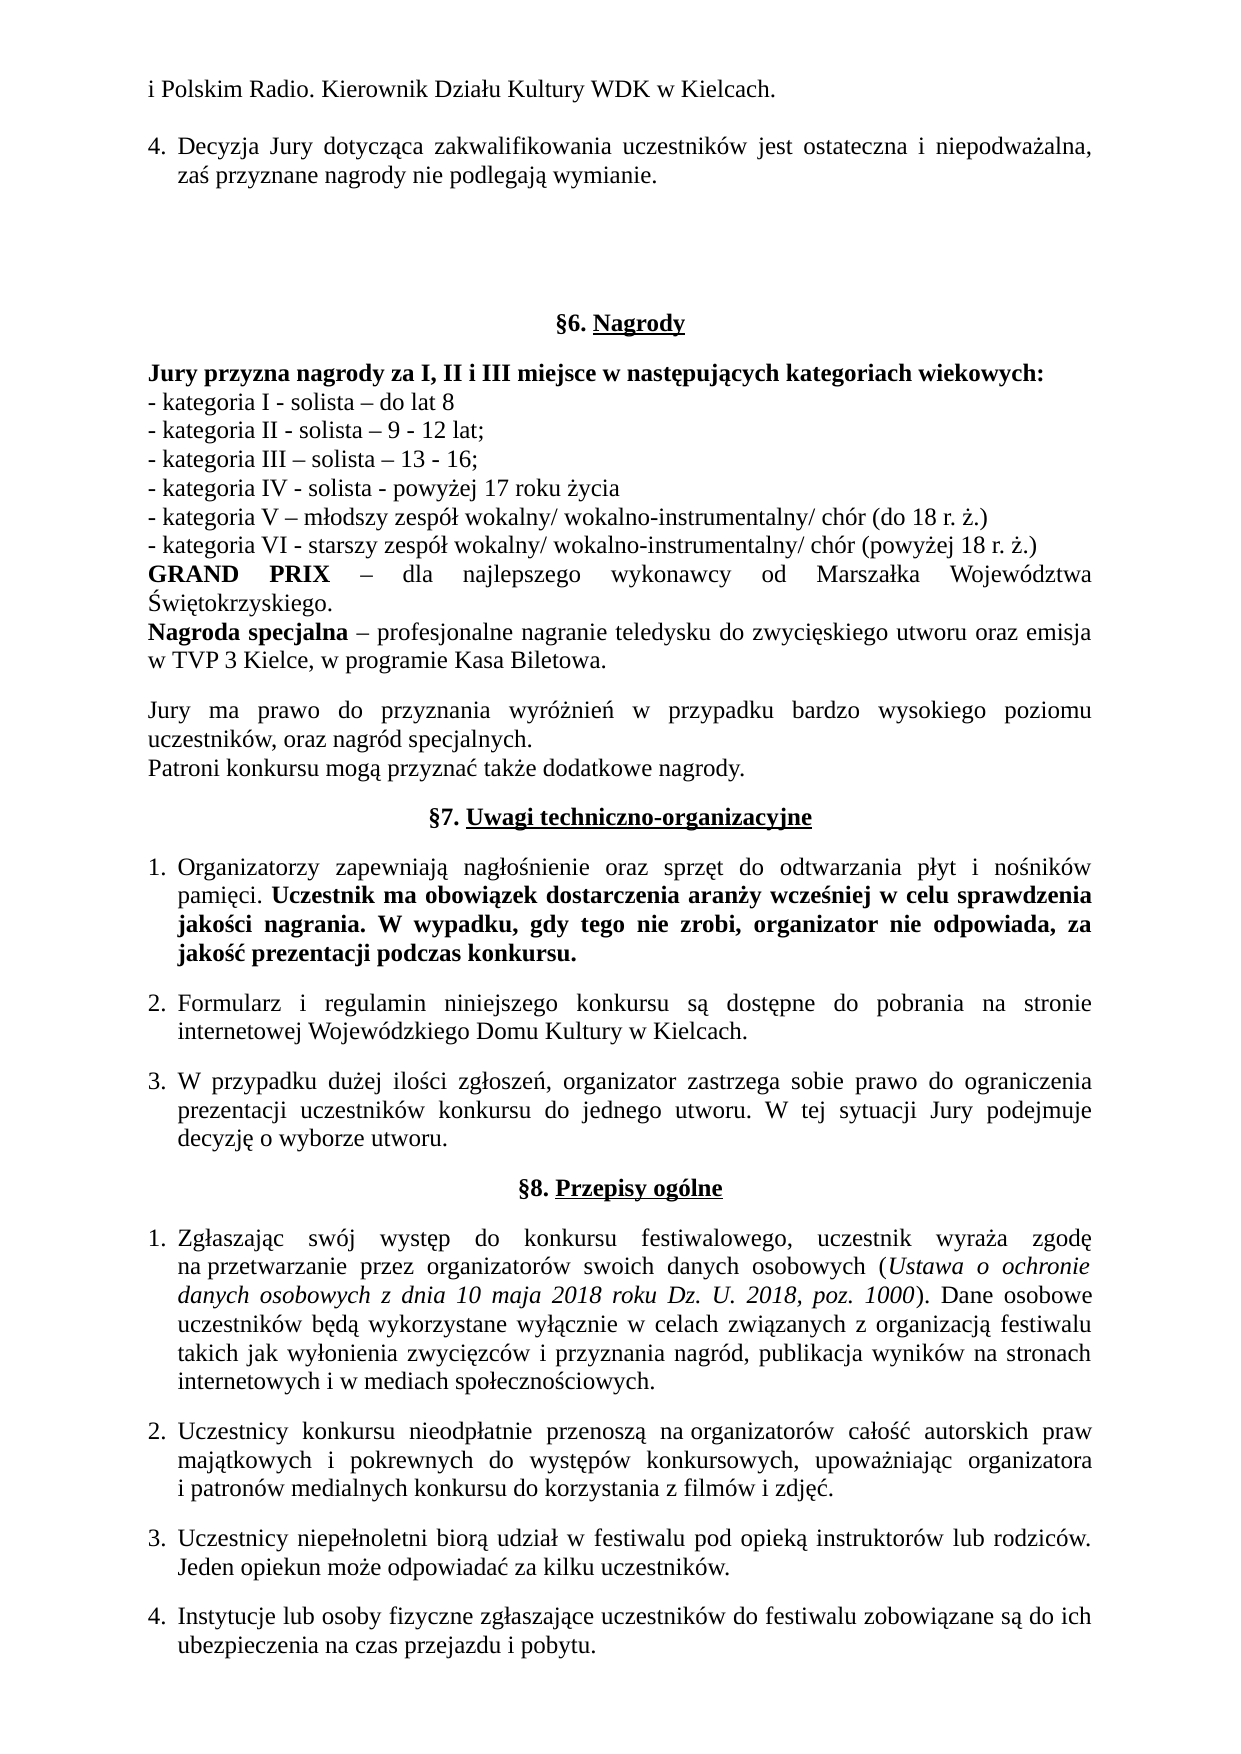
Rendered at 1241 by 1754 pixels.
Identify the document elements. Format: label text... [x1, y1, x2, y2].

list Instytucje lub osoby fizyczne zgłaszające uczestników do festiwalu zobowiązane są do ich ubezpieczenia na czas przejazdu i pobytu. [148, 1601, 1093, 1659]
list W przypadku dużej ilości zgłoszeń, organizator zastrzega sobie prawo do ograniczenia prezentacji uczestników konkursu do jednego utworu. W tej sytuacji Jury podejmuje decyzję o wyborze utworu. [148, 1066, 1093, 1152]
text Jury przyzna nagrody za I, II i III miejsce w następujących kategoriach wiekowych: [148, 358, 1093, 387]
text - kategoria II - solista – 9 - 12 lat; [148, 416, 1093, 444]
text §7. Uwagi techniczno-organizacyjne [148, 802, 1093, 831]
text Jury ma prawo do przyznania wyróżnień w przypadku bardzo wysokiego poziomu uczestników, oraz nagród specjalnych. [148, 695, 1093, 753]
list Uczestnicy niepełnoletni biorą udział w festiwalu pod opieką instruktorów lub rodziców. Jeden opiekun może odpowiadać za kilku uczestników. [148, 1523, 1093, 1581]
text - kategoria VI - starszy zespół wokalny/ wokalno-instrumentalny/ chór (powyżej 18 r. ż.) [148, 531, 1093, 559]
list Organizatorzy zapewniają nagłośnienie oraz sprzęt do odtwarzania płyt i nośników pamięci. Uczestnik ma obowiązek dostarczenia aranży wcześniej w celu sprawdzenia jakości nagrania. W wypadku, gdy tego nie zrobi, organizator nie odpowiada, za jakość prezentacji podczas konkursu. [148, 852, 1093, 967]
text GRAND PRIX – dla najlepszego wykonawcy od Marszałka Województwa Świętokrzyskiego. [148, 559, 1093, 617]
text §8. Przepisy ogólne [148, 1173, 1093, 1202]
list Decyzja Jury dotycząca zakwalifikowania uczestników jest ostateczna i niepodważalna, zaś przyznane nagrody nie podlegają wymianie. [148, 131, 1093, 188]
list Zgłaszając swój występ do konkursu festiwalowego, uczestnik wyraża zgodę na przetwarzanie przez organizatorów swoich danych osobowych (Ustawa o ochronie danych osobowych z dnia 10 maja 2018 roku Dz. U. 2018, poz. 1000). Dane osobowe uczestników będą wykorzystane wyłącznie w celach związanych z organizacją festiwalu takich jak wyłonienia zwycięzców i przyznania nagród, publikacja wyników na stronach internetowych i w mediach społecznościowych. [148, 1223, 1093, 1395]
text - kategoria IV - solista - powyżej 17 roku życia [148, 473, 1093, 502]
list Formularz i regulamin niniejszego konkursu są dostępne do pobrania na stronie internetowej Wojewódzkiego Domu Kultury w Kielcach. [148, 988, 1093, 1045]
text - kategoria I - solista – do lat 8 [148, 387, 1093, 416]
text Patroni konkursu mogą przyznać także dodatkowe nagrody. [148, 753, 1093, 781]
text - kategoria V – młodszy zespół wokalny/ wokalno-instrumentalny/ chór (do 18 r. ż.) [148, 502, 1093, 531]
list Uczestnicy konkursu nieodpłatnie przenoszą na organizatorów całość autorskich praw majątkowych i pokrewnych do występów konkursowych, upoważniając organizatora i patronów medialnych konkursu do korzystania z filmów i zdjęć. [148, 1416, 1093, 1502]
text - kategoria III – solista – 13 - 16; [148, 444, 1093, 473]
text i Polskim Radio. Kierownik Działu Kultury WDK w Kielcach. [148, 74, 1093, 103]
text Nagroda specjalna – profesjonalne nagranie teledysku do zwycięskiego utworu oraz emisja w TVP 3 Kielce, w programie Kasa Biletowa. [148, 617, 1093, 674]
text §6. Nagrody [148, 308, 1093, 337]
